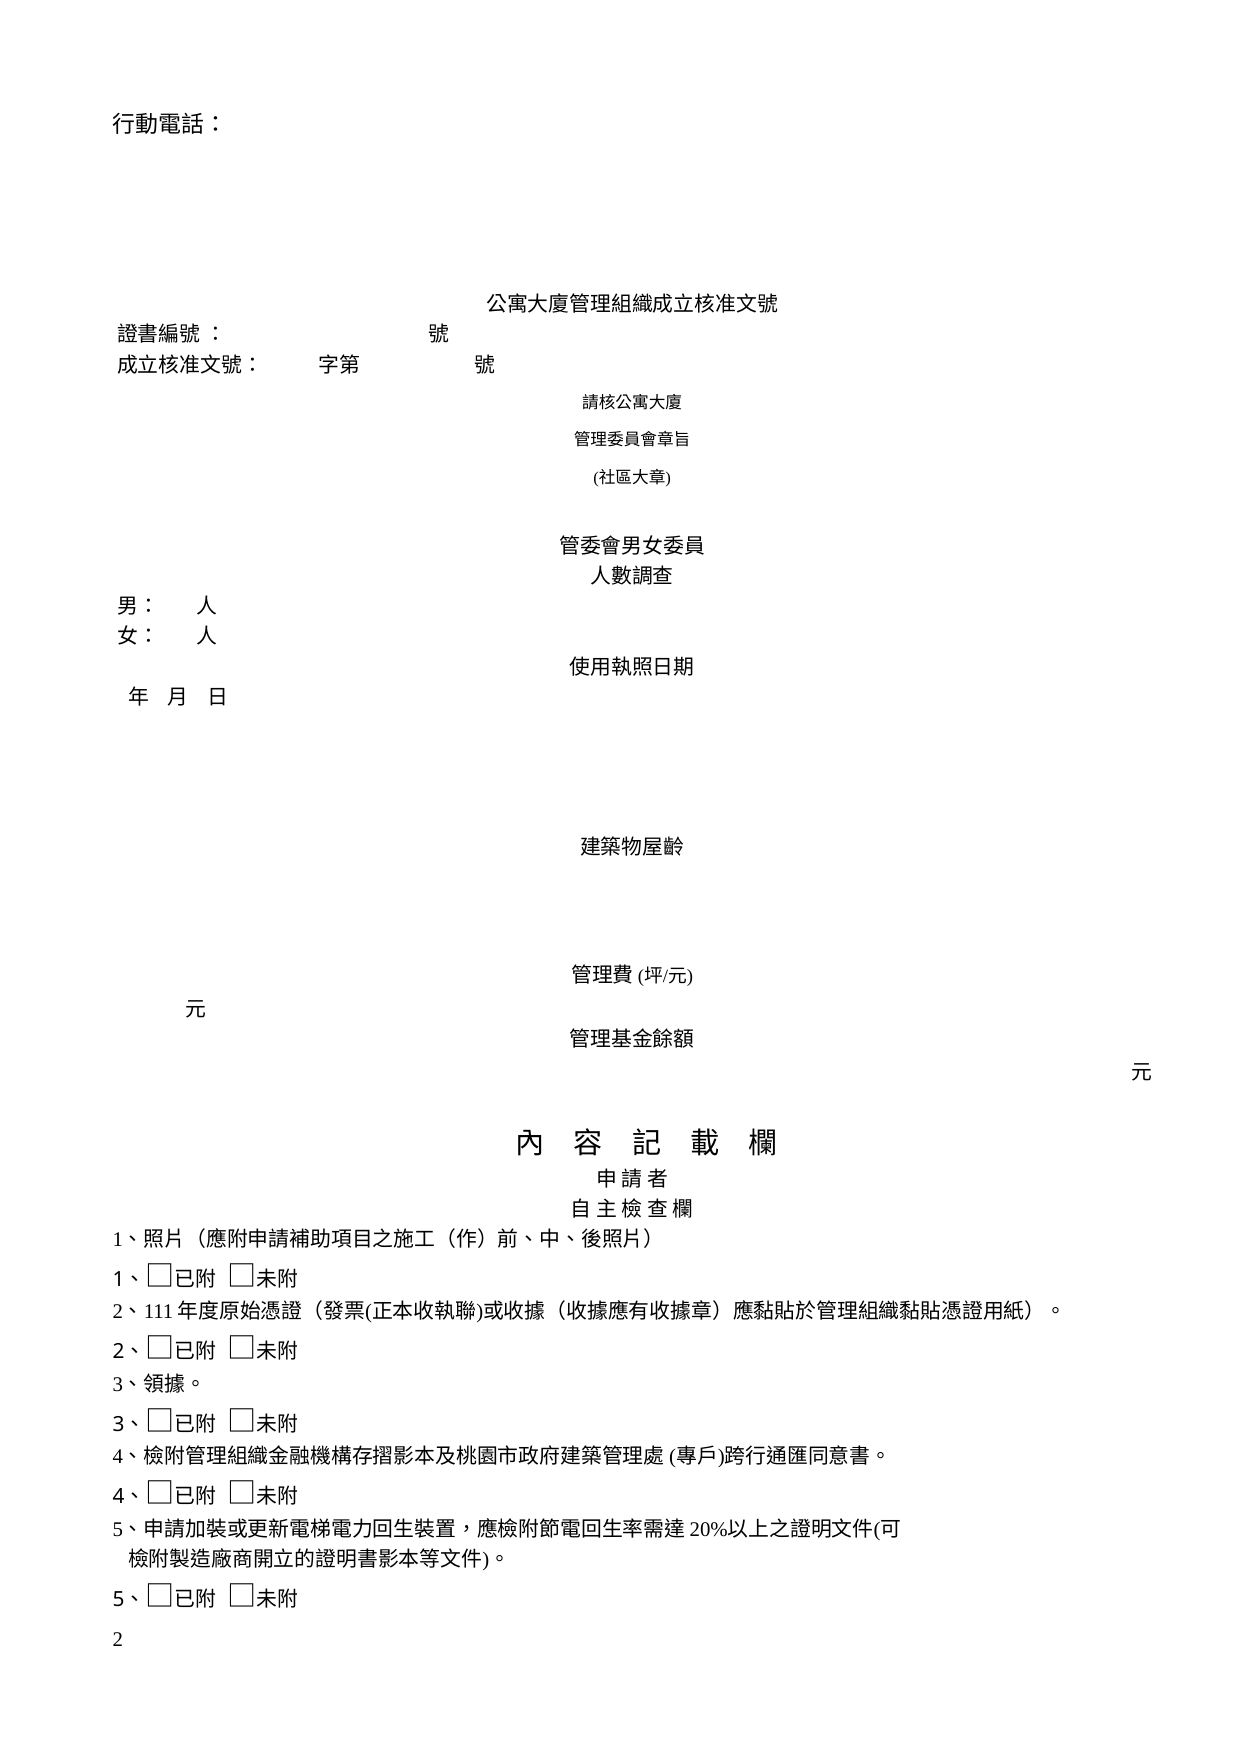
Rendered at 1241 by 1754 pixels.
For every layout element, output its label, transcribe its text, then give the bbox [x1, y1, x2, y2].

text 內 容 記 載 欄 [112, 1119, 1152, 1162]
text (社區大章) [112, 453, 1152, 491]
text 證書編號 ： 號 [112, 318, 1152, 348]
text 檢附製造廠商開立的證明書影本等文件)。 [112, 1542, 1152, 1573]
text 成立核准文號： 字第 號 [112, 348, 1152, 378]
text 5、□已附 □未附 [112, 1573, 1152, 1615]
text 元 [112, 989, 1152, 1023]
text 男： 人 [112, 589, 1152, 619]
text 1、□已附 □未附 [112, 1252, 1152, 1295]
text 申 請 者 [112, 1162, 1152, 1192]
text 行動電話： [112, 106, 1152, 139]
text 3、領據。 [112, 1367, 1152, 1397]
text 4、□已附 □未附 [112, 1470, 1152, 1512]
text 請核公寓大廈 [112, 378, 1152, 416]
text 元 [112, 1053, 1152, 1086]
text 使用執照日期 [112, 650, 1152, 680]
text 管委會男女委員 [112, 529, 1152, 559]
text 5、申請加裝或更新電梯電力回生裝置，應檢附節電回生率需達20%以上之證明文件(可 [112, 1512, 1152, 1542]
text 4、檢附管理組織金融機構存摺影本及桃園市政府建築管理處 (專戶)跨行通匯同意書。 [112, 1440, 1152, 1470]
text 2、111年度原始憑證（發票(正本收執聯)或收據（收據應有收據章）應黏貼於管理組織黏貼憑證用紙）。 [112, 1295, 1152, 1325]
text 女： 人 [112, 619, 1152, 650]
text 管理基金餘額 [112, 1023, 1152, 1053]
text 人數調查 [112, 559, 1152, 589]
text 公寓大廈管理組織成立核准文號 [112, 287, 1152, 318]
text 管理費 (坪/元) [112, 956, 1152, 989]
text 自 主 檢 查 欄 [112, 1192, 1152, 1222]
text 管理委員會章旨 [112, 416, 1152, 453]
text 1、照片（應附申請補助項目之施工（作）前、中、後照片） [112, 1222, 1152, 1252]
text 建築物屋齡 [112, 830, 1152, 860]
text 3、□已附 □未附 [112, 1397, 1152, 1440]
text 2、□已附 □未附 [112, 1325, 1152, 1367]
text 年 月 日 [112, 680, 1152, 710]
